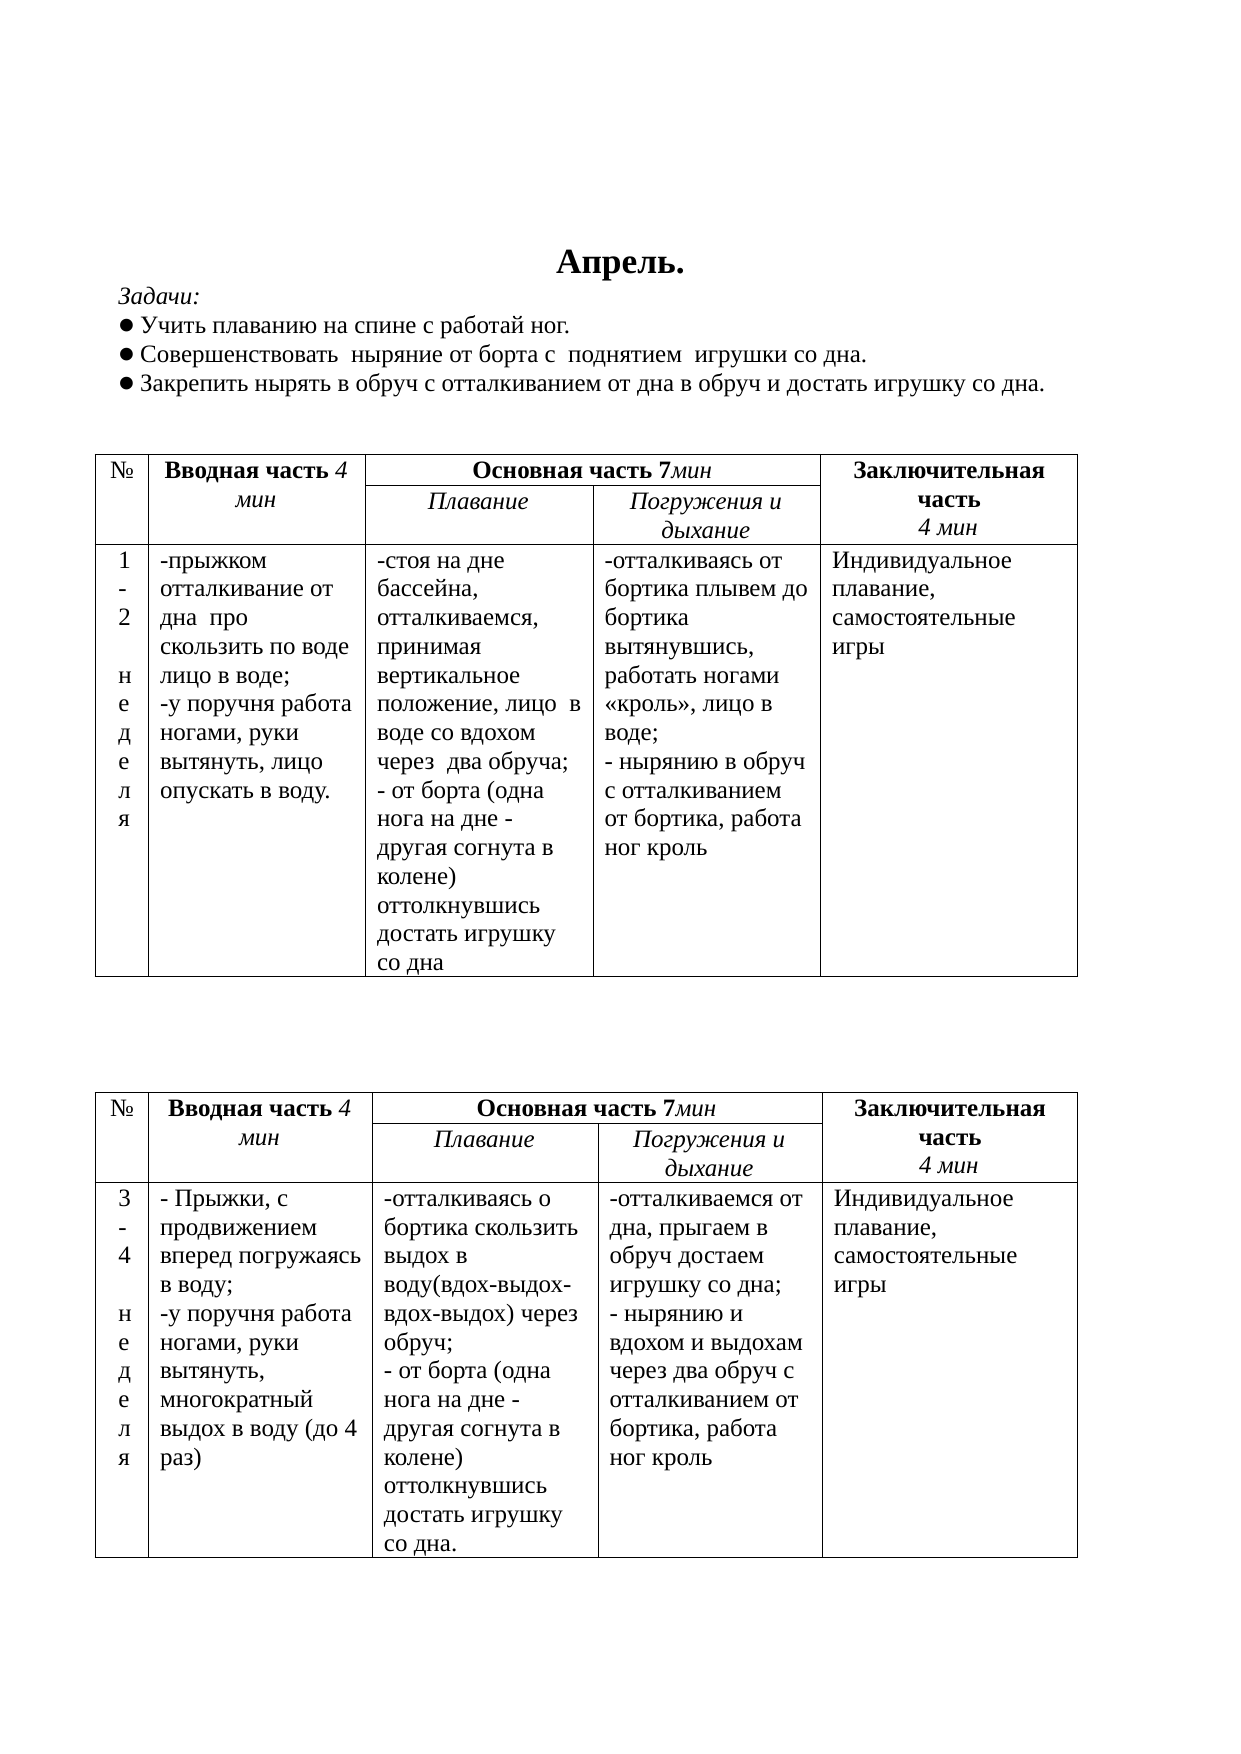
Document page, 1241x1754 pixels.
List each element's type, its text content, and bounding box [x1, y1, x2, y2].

table_header Вводная часть 4 мин [149, 1093, 372, 1182]
table_cell - Прыжки, с продвижением вперед погружаясь в воду; -у поручня работа ногами, руки вытянуть, многократный выдох в воду (до 4 раз) [149, 1183, 372, 1557]
table_cell Индивидуальное плавание, самостоятельные игры [821, 545, 1077, 976]
table_cell Плавание [373, 1124, 598, 1182]
table_cell -прыжком отталкивание от дна про скользить по воде лицо в воде; -у поручня работа ногами, руки вытянуть, лицо опускать в воду. [149, 545, 365, 976]
list Учить плаванию на спине с работай ног. [118, 310, 1122, 339]
text Задачи: [118, 281, 1122, 310]
table_header Заключительная часть 4 мин [821, 455, 1077, 544]
text Апрель. [118, 241, 1122, 281]
table_cell Погружения и дыхание [599, 1124, 822, 1182]
table_header Основная часть 7мин [366, 455, 820, 485]
table_header Заключительная часть 4 мин [823, 1093, 1077, 1182]
table_header Вводная часть 4 мин [149, 455, 365, 544]
list Закрепить нырять в обруч с отталкиванием от дна в обруч и достать игрушку со дна. [118, 368, 1122, 396]
table_cell Погружения и дыхание [594, 486, 820, 544]
list Совершенствовать ныряние от борта с поднятием игрушки со дна. [118, 339, 1122, 368]
table_cell -стоя на дне бассейна, отталкиваемся, принимая вертикальное положение, лицо в воде со вдохом через два обруча; - от борта (одна нога на дне - другая согнута в колене) оттолкнувшись достать игрушку со дна [366, 545, 593, 976]
table_cell Плавание [366, 486, 593, 544]
table_header № [96, 455, 148, 544]
table_cell -отталкиваемся от дна, прыгаем в обруч достаем игрушку со дна; - нырянию и вдохом и выдохам через два обруч с отталкиванием от бортика, работа ног кроль [599, 1183, 822, 1557]
table_header Основная часть 7мин [373, 1093, 822, 1123]
table_cell Индивидуальное плавание, самостоятельные игры [823, 1183, 1077, 1557]
table_cell 3-4 неделя [96, 1183, 148, 1557]
table_header № [96, 1093, 148, 1182]
table_cell 1-2 неделя [96, 545, 148, 976]
table_cell -отталкиваясь от бортика плывем до бортика вытянувшись, работать ногами «кроль», лицо в воде; - нырянию в обруч с отталкиванием от бортика, работа ног кроль [594, 545, 820, 976]
table_cell -отталкиваясь о бортика скользить выдох в воду(вдох-выдох-вдох-выдох) через обруч; - от борта (одна нога на дне - другая согнута в колене) оттолкнувшись достать игрушку со дна. [373, 1183, 598, 1557]
